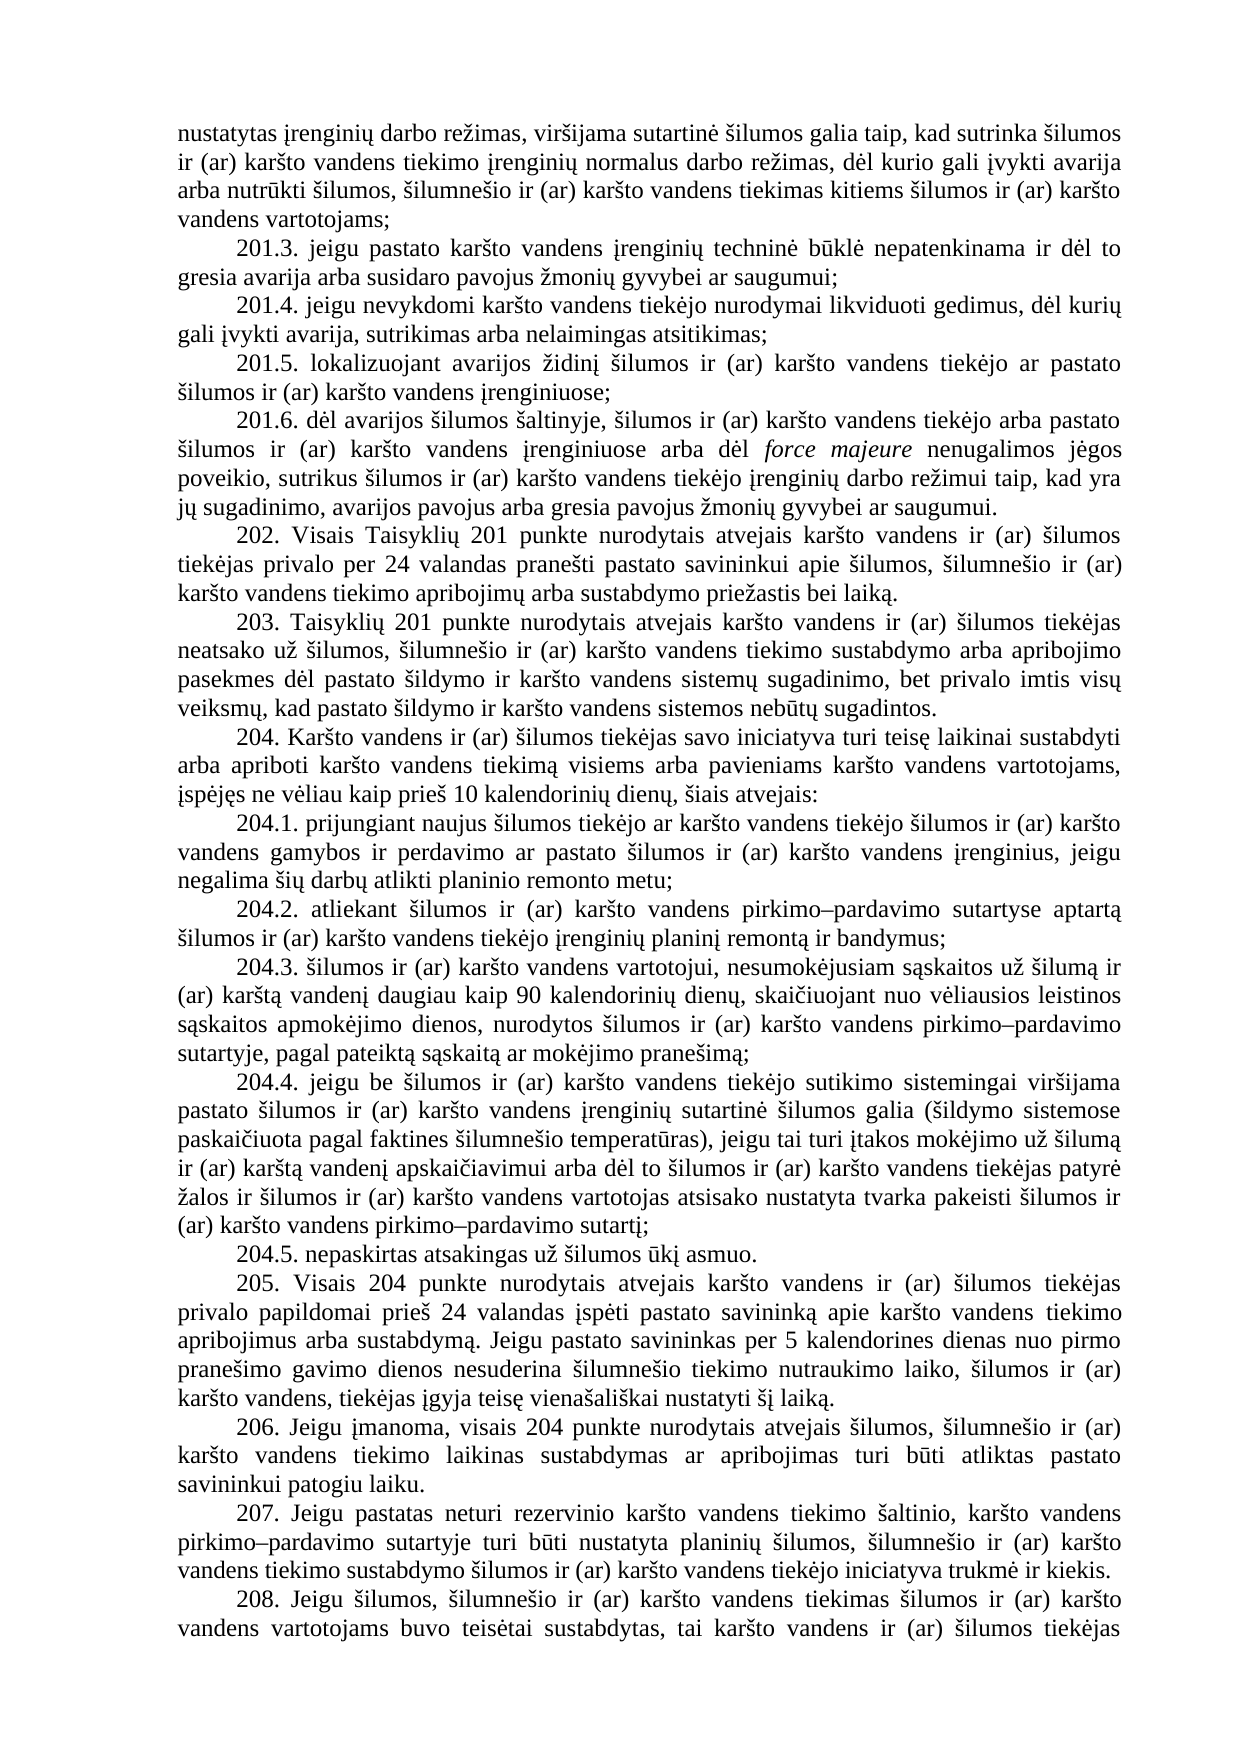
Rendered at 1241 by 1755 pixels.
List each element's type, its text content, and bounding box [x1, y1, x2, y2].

text 201.6. dėl avarijos šilumos šaltinyje, šilumos ir (ar) karšto vandens tiekėjo arba pastato šilumos ir (ar) karšto vandens įrenginiuose arba dėl force majeure nenugalimos jėgos poveikio, sutrikus šilumos ir (ar) karšto vandens tiekėjo įrenginių darbo režimui taip, kad yra jų sugadinimo, avarijos pavojus arba gresia pavojus žmonių gyvybei ar saugumui. [177, 406, 1122, 521]
text 204.3. šilumos ir (ar) karšto vandens vartotojui, nesumokėjusiam sąskaitos už šilumą ir (ar) karštą vandenį daugiau kaip 90 kalendorinių dienų, skaičiuojant nuo vėliausios leistinos sąskaitos apmokėjimo dienos, nurodytos šilumos ir (ar) karšto vandens pirkimo–pardavimo sutartyje, pagal pateiktą sąskaitą ar mokėjimo pranešimą; [177, 952, 1122, 1067]
text 206. Jeigu įmanoma, visais 204 punkte nurodytais atvejais šilumos, šilumnešio ir (ar) karšto vandens tiekimo laikinas sustabdymas ar apribojimas turi būti atliktas pastato savininkui patogiu laiku. [177, 1412, 1122, 1498]
text 204.4. jeigu be šilumos ir (ar) karšto vandens tiekėjo sutikimo sistemingai viršijama pastato šilumos ir (ar) karšto vandens įrenginių sutartinė šilumos galia (šildymo sistemose paskaičiuota pagal faktines šilumnešio temperatūras), jeigu tai turi įtakos mokėjimo už šilumą ir (ar) karštą vandenį apskaičiavimui arba dėl to šilumos ir (ar) karšto vandens tiekėjas patyrė žalos ir šilumos ir (ar) karšto vandens vartotojas atsisako nustatyta tvarka pakeisti šilumos ir (ar) karšto vandens pirkimo–pardavimo sutartį; [177, 1067, 1122, 1239]
text 203. Taisyklių 201 punkte nurodytais atvejais karšto vandens ir (ar) šilumos tiekėjas neatsako už šilumos, šilumnešio ir (ar) karšto vandens tiekimo sustabdymo arba apribojimo pasekmes dėl pastato šildymo ir karšto vandens sistemų sugadinimo, bet privalo imtis visų veiksmų, kad pastato šildymo ir karšto vandens sistemos nebūtų sugadintos. [177, 607, 1122, 722]
text 201.3. jeigu pastato karšto vandens įrenginių techninė būklė nepatenkinama ir dėl to gresia avarija arba susidaro pavojus žmonių gyvybei ar saugumui; [177, 233, 1122, 291]
text 204.1. prijungiant naujus šilumos tiekėjo ar karšto vandens tiekėjo šilumos ir (ar) karšto vandens gamybos ir perdavimo ar pastato šilumos ir (ar) karšto vandens įrenginius, jeigu negalima šių darbų atlikti planinio remonto metu; [177, 808, 1122, 894]
text 201.4. jeigu nevykdomi karšto vandens tiekėjo nurodymai likviduoti gedimus, dėl kurių gali įvykti avarija, sutrikimas arba nelaimingas atsitikimas; [177, 291, 1122, 348]
text 204. Karšto vandens ir (ar) šilumos tiekėjas savo iniciatyva turi teisę laikinai sustabdyti arba apriboti karšto vandens tiekimą visiems arba pavieniams karšto vandens vartotojams, įspėjęs ne vėliau kaip prieš 10 kalendorinių dienų, šiais atvejais: [177, 722, 1122, 808]
text 204.2. atliekant šilumos ir (ar) karšto vandens pirkimo–pardavimo sutartyse aptartą šilumos ir (ar) karšto vandens tiekėjo įrenginių planinį remontą ir bandymus; [177, 894, 1122, 952]
text 205. Visais 204 punkte nurodytais atvejais karšto vandens ir (ar) šilumos tiekėjas privalo papildomai prieš 24 valandas įspėti pastato savininką apie karšto vandens tiekimo apribojimus arba sustabdymą. Jeigu pastato savininkas per 5 kalendorines dienas nuo pirmo pranešimo gavimo dienos nesuderina šilumnešio tiekimo nutraukimo laiko, šilumos ir (ar) karšto vandens, tiekėjas įgyja teisę vienašališkai nustatyti šį laiką. [177, 1268, 1122, 1412]
text 207. Jeigu pastatas neturi rezervinio karšto vandens tiekimo šaltinio, karšto vandens pirkimo–pardavimo sutartyje turi būti nustatyta planinių šilumos, šilumnešio ir (ar) karšto vandens tiekimo sustabdymo šilumos ir (ar) karšto vandens tiekėjo iniciatyva trukmė ir kiekis. [177, 1498, 1122, 1584]
text 202. Visais Taisyklių 201 punkte nurodytais atvejais karšto vandens ir (ar) šilumos tiekėjas privalo per 24 valandas pranešti pastato savininkui apie šilumos, šilumnešio ir (ar) karšto vandens tiekimo apribojimų arba sustabdymo priežastis bei laiką. [177, 521, 1122, 607]
text 208. Jeigu šilumos, šilumnešio ir (ar) karšto vandens tiekimas šilumos ir (ar) karšto vandens vartotojams buvo teisėtai sustabdytas, tai karšto vandens ir (ar) šilumos tiekėjas [177, 1584, 1122, 1642]
text 204.5. nepaskirtas atsakingas už šilumos ūkį asmuo. [177, 1239, 1122, 1268]
text 201.5. lokalizuojant avarijos židinį šilumos ir (ar) karšto vandens tiekėjo ar pastato šilumos ir (ar) karšto vandens įrenginiuose; [177, 348, 1122, 406]
text nustatytas įrenginių darbo režimas, viršijama sutartinė šilumos galia taip, kad sutrinka šilumos ir (ar) karšto vandens tiekimo įrenginių normalus darbo režimas, dėl kurio gali įvykti avarija arba nutrūkti šilumos, šilumnešio ir (ar) karšto vandens tiekimas kitiems šilumos ir (ar) karšto vandens vartotojams; [177, 118, 1122, 233]
